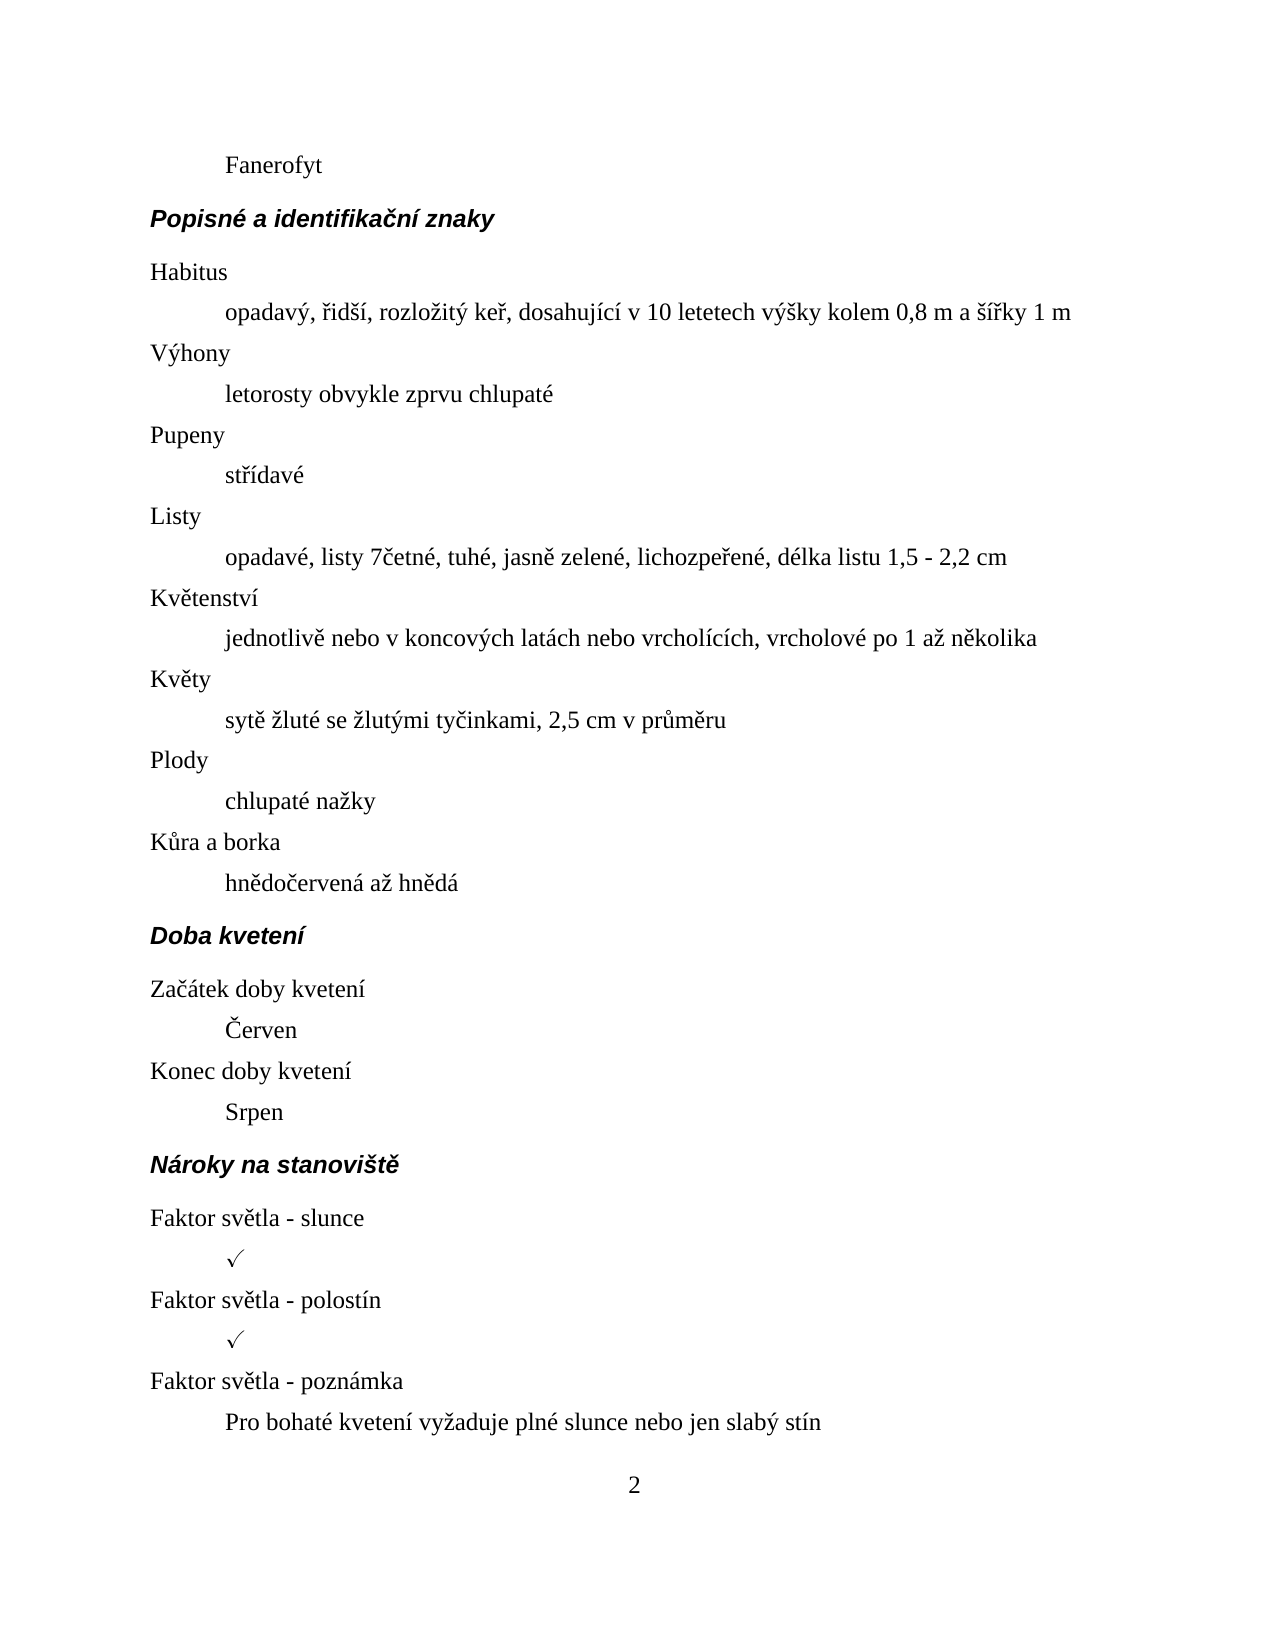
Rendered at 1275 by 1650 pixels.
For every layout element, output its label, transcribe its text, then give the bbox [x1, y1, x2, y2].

text ✓ [225, 1244, 1125, 1273]
text Faktor světla - poznámka [150, 1366, 1125, 1395]
text opadavé, listy 7četné, tuhé, jasně zelené, lichozpeřené, délka listu 1,5 - 2,2 cm [225, 542, 1125, 571]
text Faktor světla - slunce [150, 1203, 1125, 1232]
text střídavé [225, 460, 1125, 489]
subtitle Popisné a identifikační znaky [150, 204, 1125, 232]
text letorosty obvykle zprvu chlupaté [225, 379, 1125, 408]
text ✓ [225, 1326, 1125, 1354]
text Květenství [150, 583, 1125, 611]
subtitle Nároky na stanoviště [150, 1150, 1125, 1179]
subtitle Doba kvetení [150, 921, 1125, 950]
text Faktor světla - polostín [150, 1285, 1125, 1314]
text Fanerofyt [225, 150, 1125, 179]
text Habitus [150, 257, 1125, 286]
text Výhony [150, 338, 1125, 367]
text Květy [150, 664, 1125, 693]
text Listy [150, 501, 1125, 530]
text Srpen [225, 1097, 1125, 1125]
text hnědočervená až hnědá [225, 868, 1125, 896]
text Začátek doby kvetení [150, 974, 1125, 1003]
text Konec doby kvetení [150, 1056, 1125, 1085]
text opadavý, řidší, rozložitý keř, dosahující v 10 letetech výšky kolem 0,8 m a šířky 1 m [225, 297, 1125, 326]
text sytě žluté se žlutými tyčinkami, 2,5 cm v průměru [225, 705, 1125, 733]
text Kůra a borka [150, 827, 1125, 856]
text chlupaté nažky [225, 786, 1125, 815]
text Plody [150, 746, 1125, 774]
text Červen [225, 1015, 1125, 1044]
text jednotlivě nebo v koncových latách nebo vrcholících, vrcholové po 1 až několika [225, 623, 1125, 652]
text Pro bohaté kvetení vyžaduje plné slunce nebo jen slabý stín [225, 1407, 1125, 1436]
text Pupeny [150, 420, 1125, 448]
